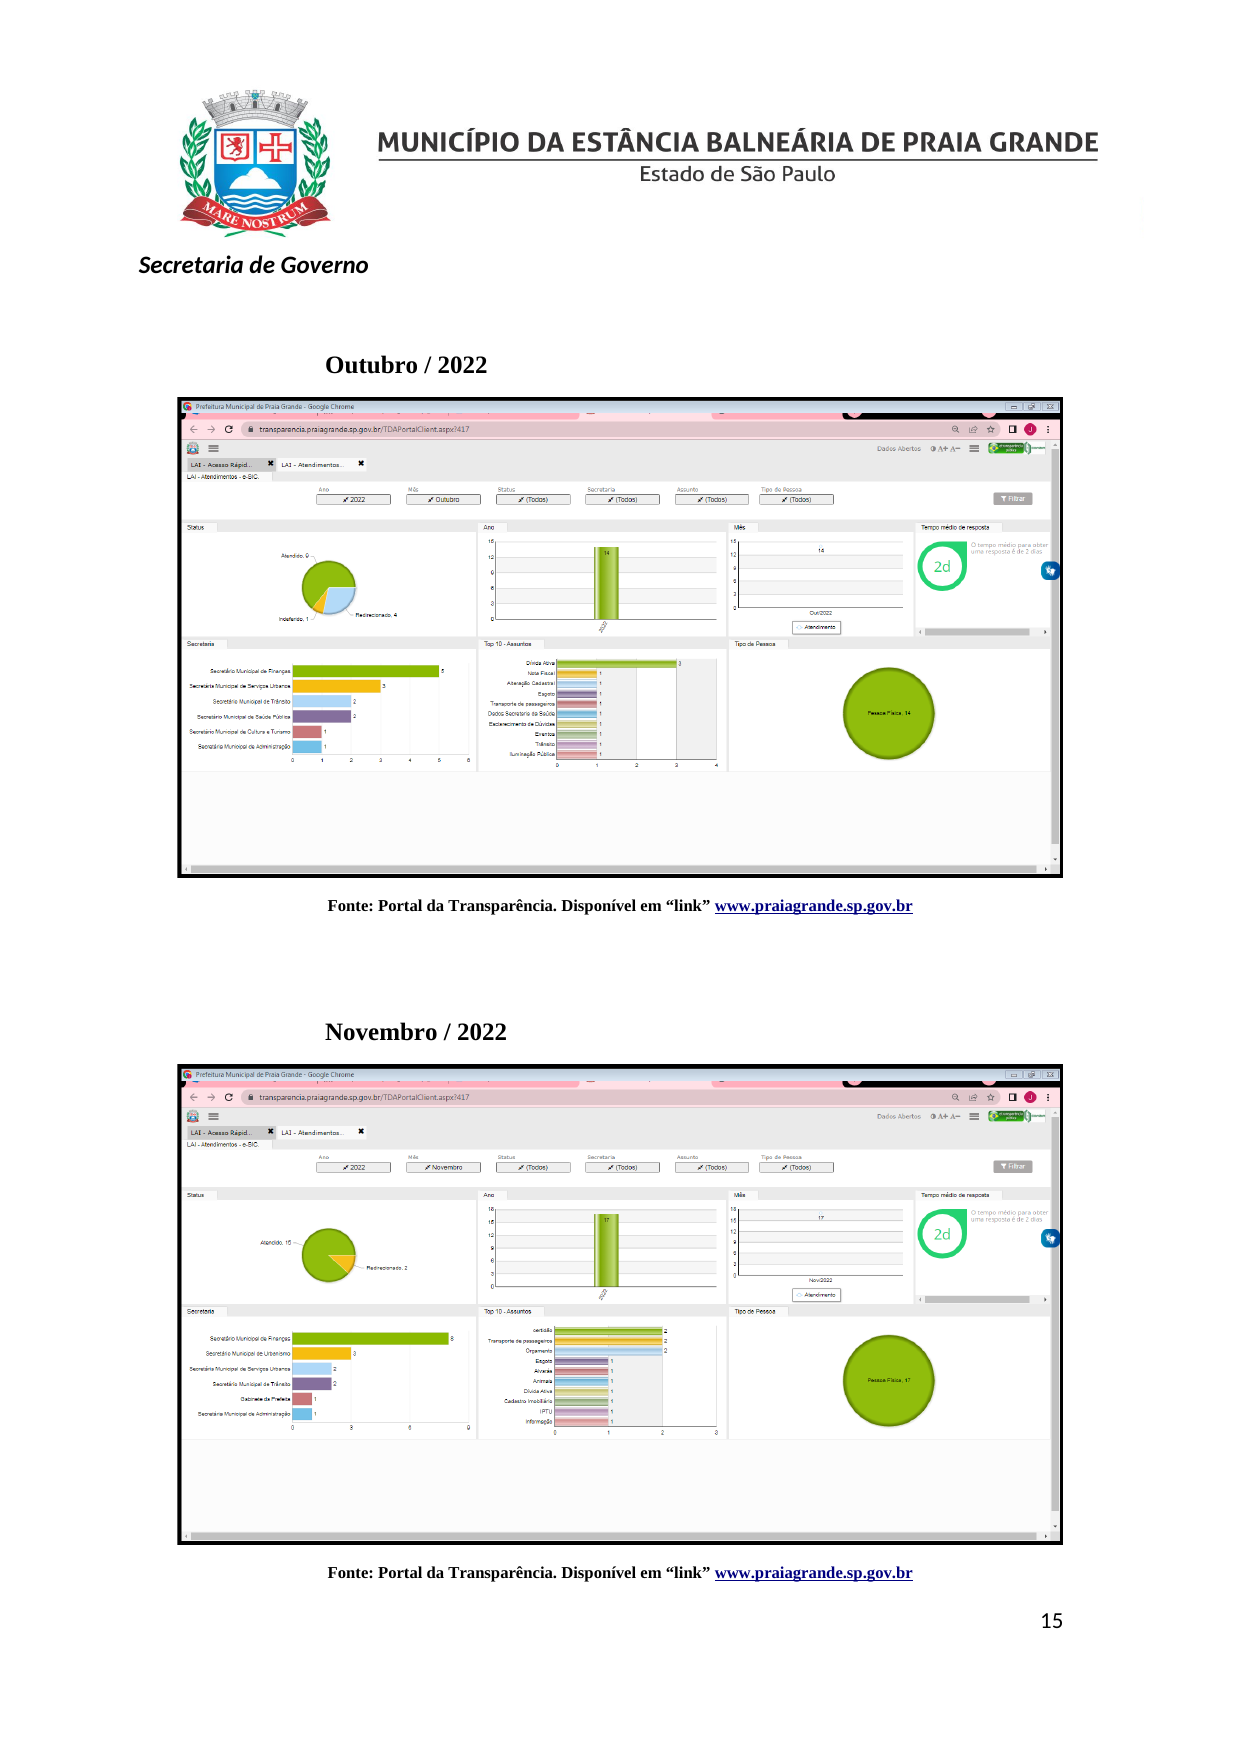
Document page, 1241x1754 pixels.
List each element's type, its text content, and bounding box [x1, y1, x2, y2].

list Fonte: Portal da Transparência. Disponível em “link” www.praiagrande.sp.gov.br [177, 896, 1063, 915]
list Fonte: Portal da Transparência. Disponível em “link” www.praiagrande.sp.gov.br [177, 1563, 1063, 1582]
text Outubro / 2022 [177, 350, 1063, 378]
text Novembro / 2022 [177, 1017, 1063, 1046]
